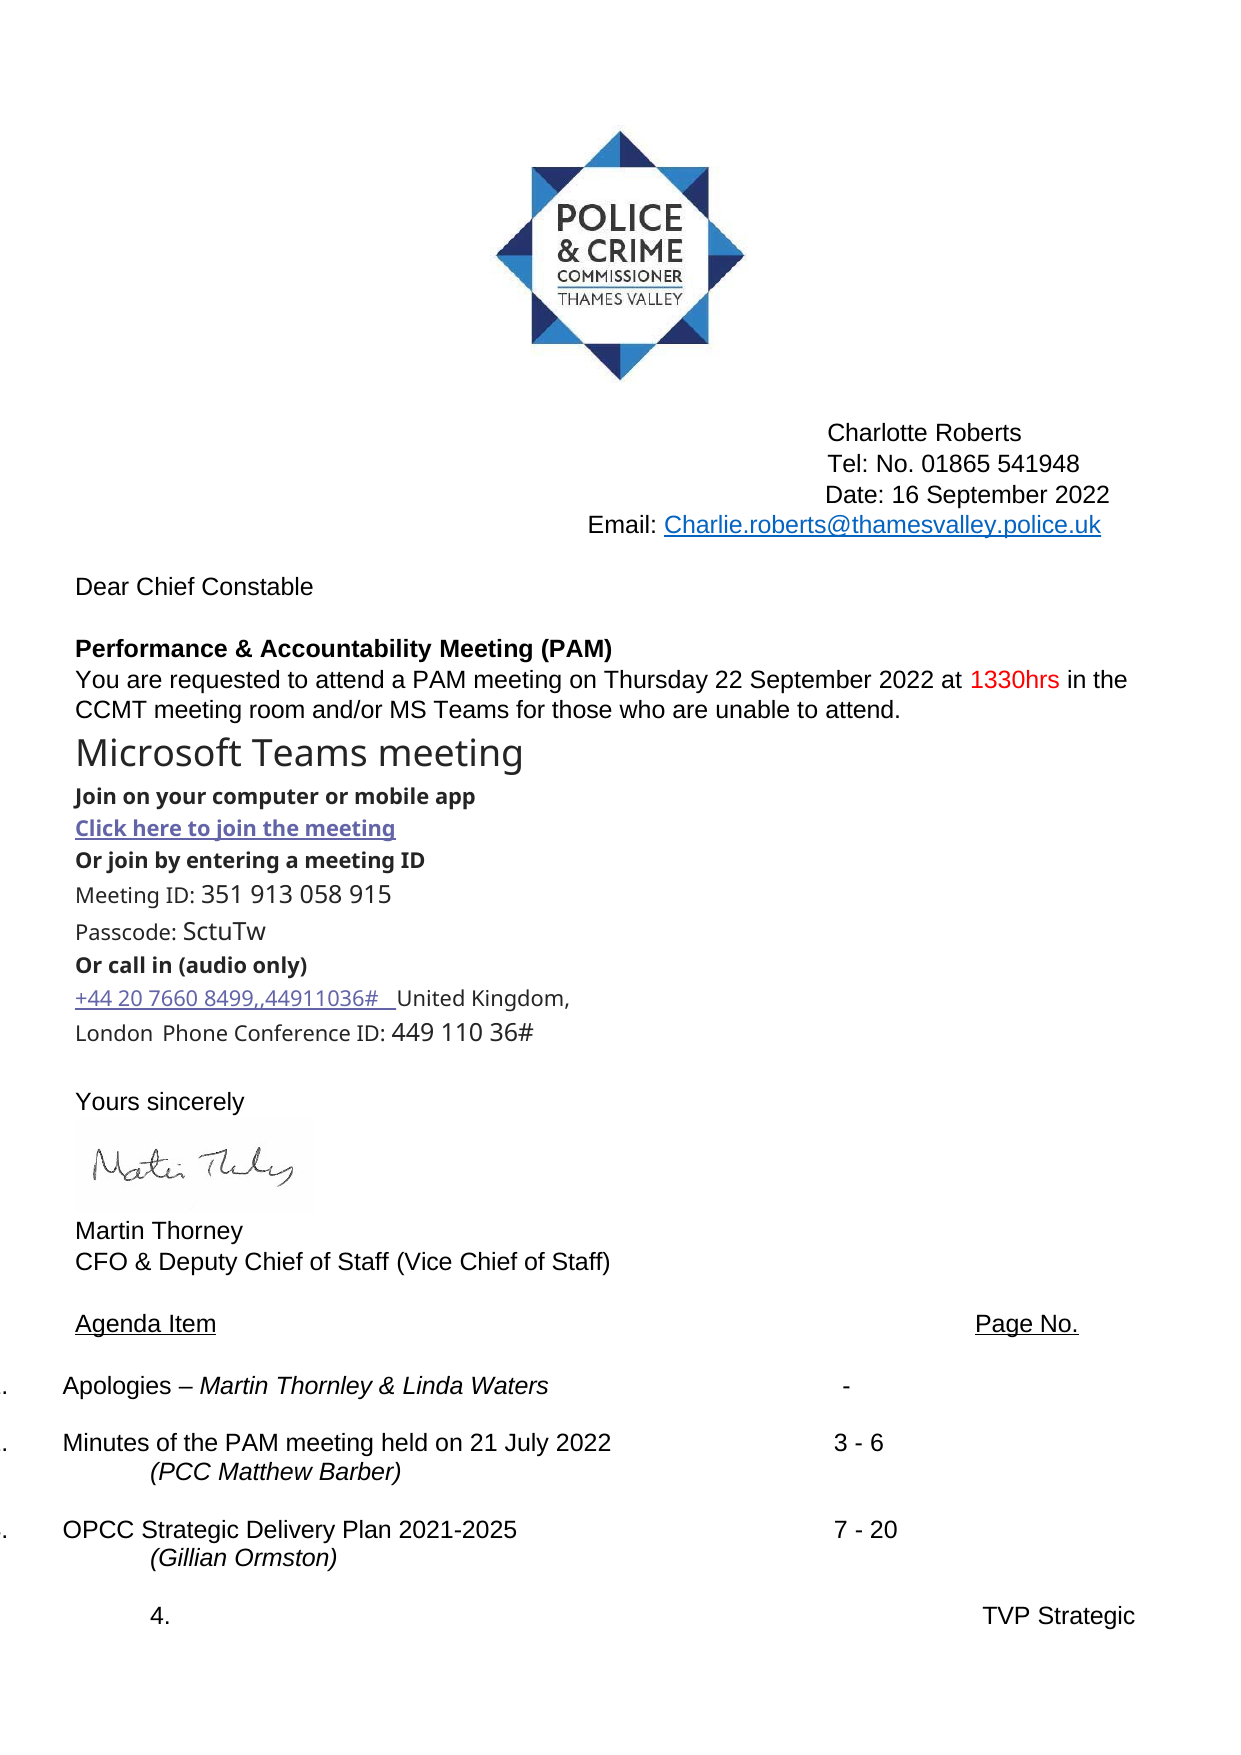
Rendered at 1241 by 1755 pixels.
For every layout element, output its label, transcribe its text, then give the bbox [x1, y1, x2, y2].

text Martin Thorney [75, 1216, 1141, 1244]
text CFO & Deputy Chief of Staff (Vice Chief of Staff) [75, 1247, 1141, 1275]
text Passcode: SctuTw [75, 914, 1141, 948]
text Join on your computer or mobile app [75, 781, 1141, 811]
text Or call in (audio only) [75, 951, 1141, 980]
text Dear Chief Constable [75, 572, 1141, 601]
text Tel: No. 01865 541948 [62, 449, 1080, 478]
text Meeting ID: 351 913 058 915 [75, 877, 1141, 911]
text (Gillian Ormston) [150, 1543, 1141, 1572]
list Minutes of the PAM meeting held on 21 July 2022 3 - 6 [0, 1428, 1141, 1457]
text Or join by entering a meeting ID [75, 845, 1141, 875]
text Microsoft Teams meeting [75, 726, 1141, 777]
text You are requested to attend a PAM meeting on Thursday 22 September 2022 at 1330hrs in the CCMT meeting room and/or MS Teams for those who are unable to attend. [75, 665, 1129, 724]
list OPCC Strategic Delivery Plan 2021-2025 7 - 20 [0, 1514, 1141, 1543]
text Charlotte Roberts [62, 418, 1022, 447]
text Date: 16 September 2022 Email: Charlie.roberts@thamesvalley.police.uk [587, 480, 1112, 539]
subtitle Performance & Accountability Meeting (PAM) [75, 634, 1141, 663]
list Apologies – Martin Thornley & Linda Waters - [0, 1371, 1141, 1399]
text Yours sincerely [75, 1087, 1141, 1116]
text Agenda Item Page No. [75, 1309, 1141, 1338]
text Click here to join the meeting [75, 813, 1141, 843]
text +44 20 7660 8499,,44911036# United Kingdom, London Phone Conference ID: 449 110 36# [75, 983, 628, 1048]
text (PCC Matthew Barber) [150, 1457, 1141, 1486]
list TVP Strategic [150, 1601, 1141, 1629]
